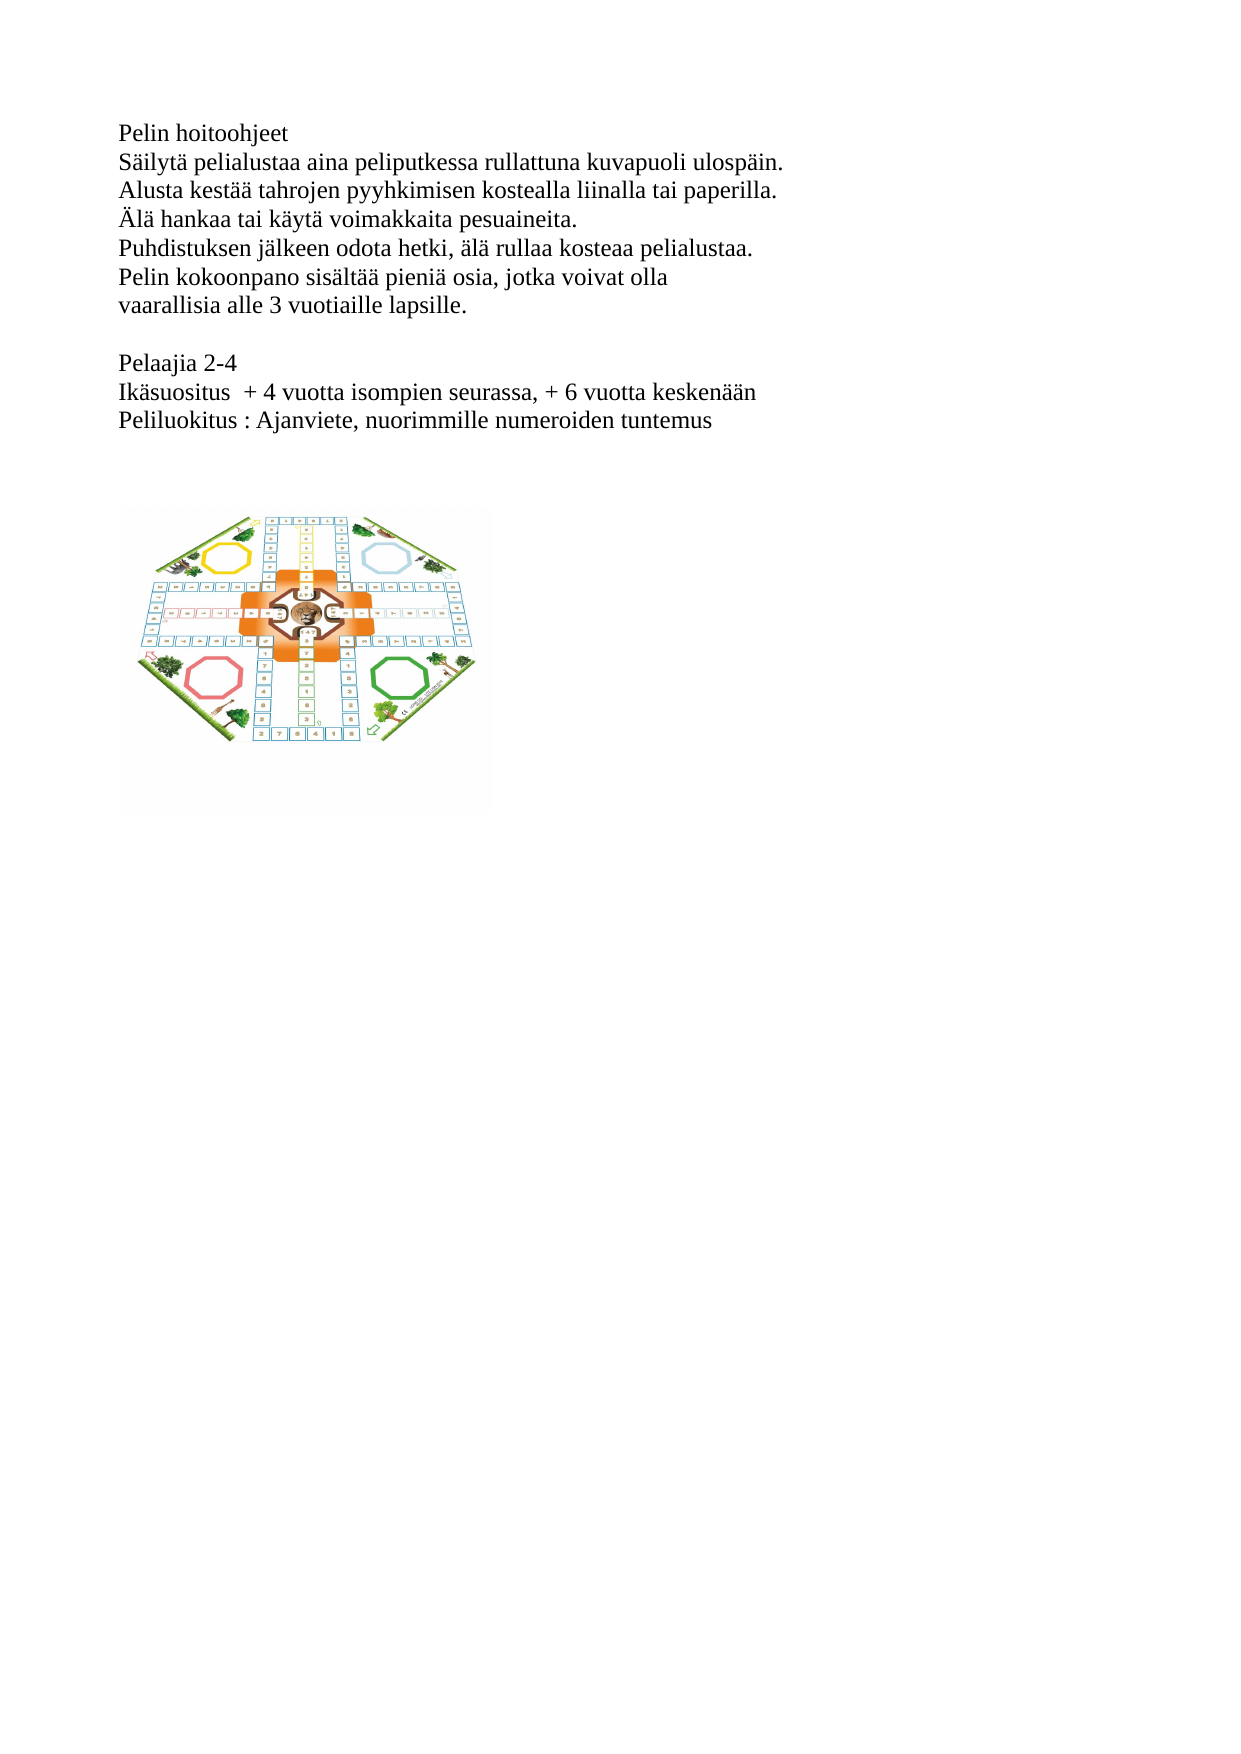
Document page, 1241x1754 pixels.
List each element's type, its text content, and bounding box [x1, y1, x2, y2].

text Alusta kestää tahrojen pyyhkimisen kostealla liinalla tai paperilla. [118, 176, 1122, 204]
text Puhdistuksen jälkeen odota hetki, älä rullaa kosteaa pelialustaa. [118, 233, 1122, 262]
picture [120, 507, 492, 814]
text Pelin kokoonpano sisältää pieniä osia, jotka voivat olla [118, 262, 1122, 291]
text Säilytä pelialustaa aina peliputkessa rullattuna kuvapuoli ulospäin. [118, 147, 1122, 176]
text Älä hankaa tai käytä voimakkaita pesuaineita. [118, 204, 1122, 233]
text vaarallisia alle 3 vuotiaille lapsille. [118, 291, 1122, 319]
text Peliluokitus : Ajanviete, nuorimmille numeroiden tuntemus [118, 406, 1122, 434]
text Ikäsuositus + 4 vuotta isompien seurassa, + 6 vuotta keskenään [118, 377, 1122, 406]
text Pelin hoitoohjeet [118, 118, 1122, 147]
text Pelaajia 2-4 [118, 348, 1122, 377]
